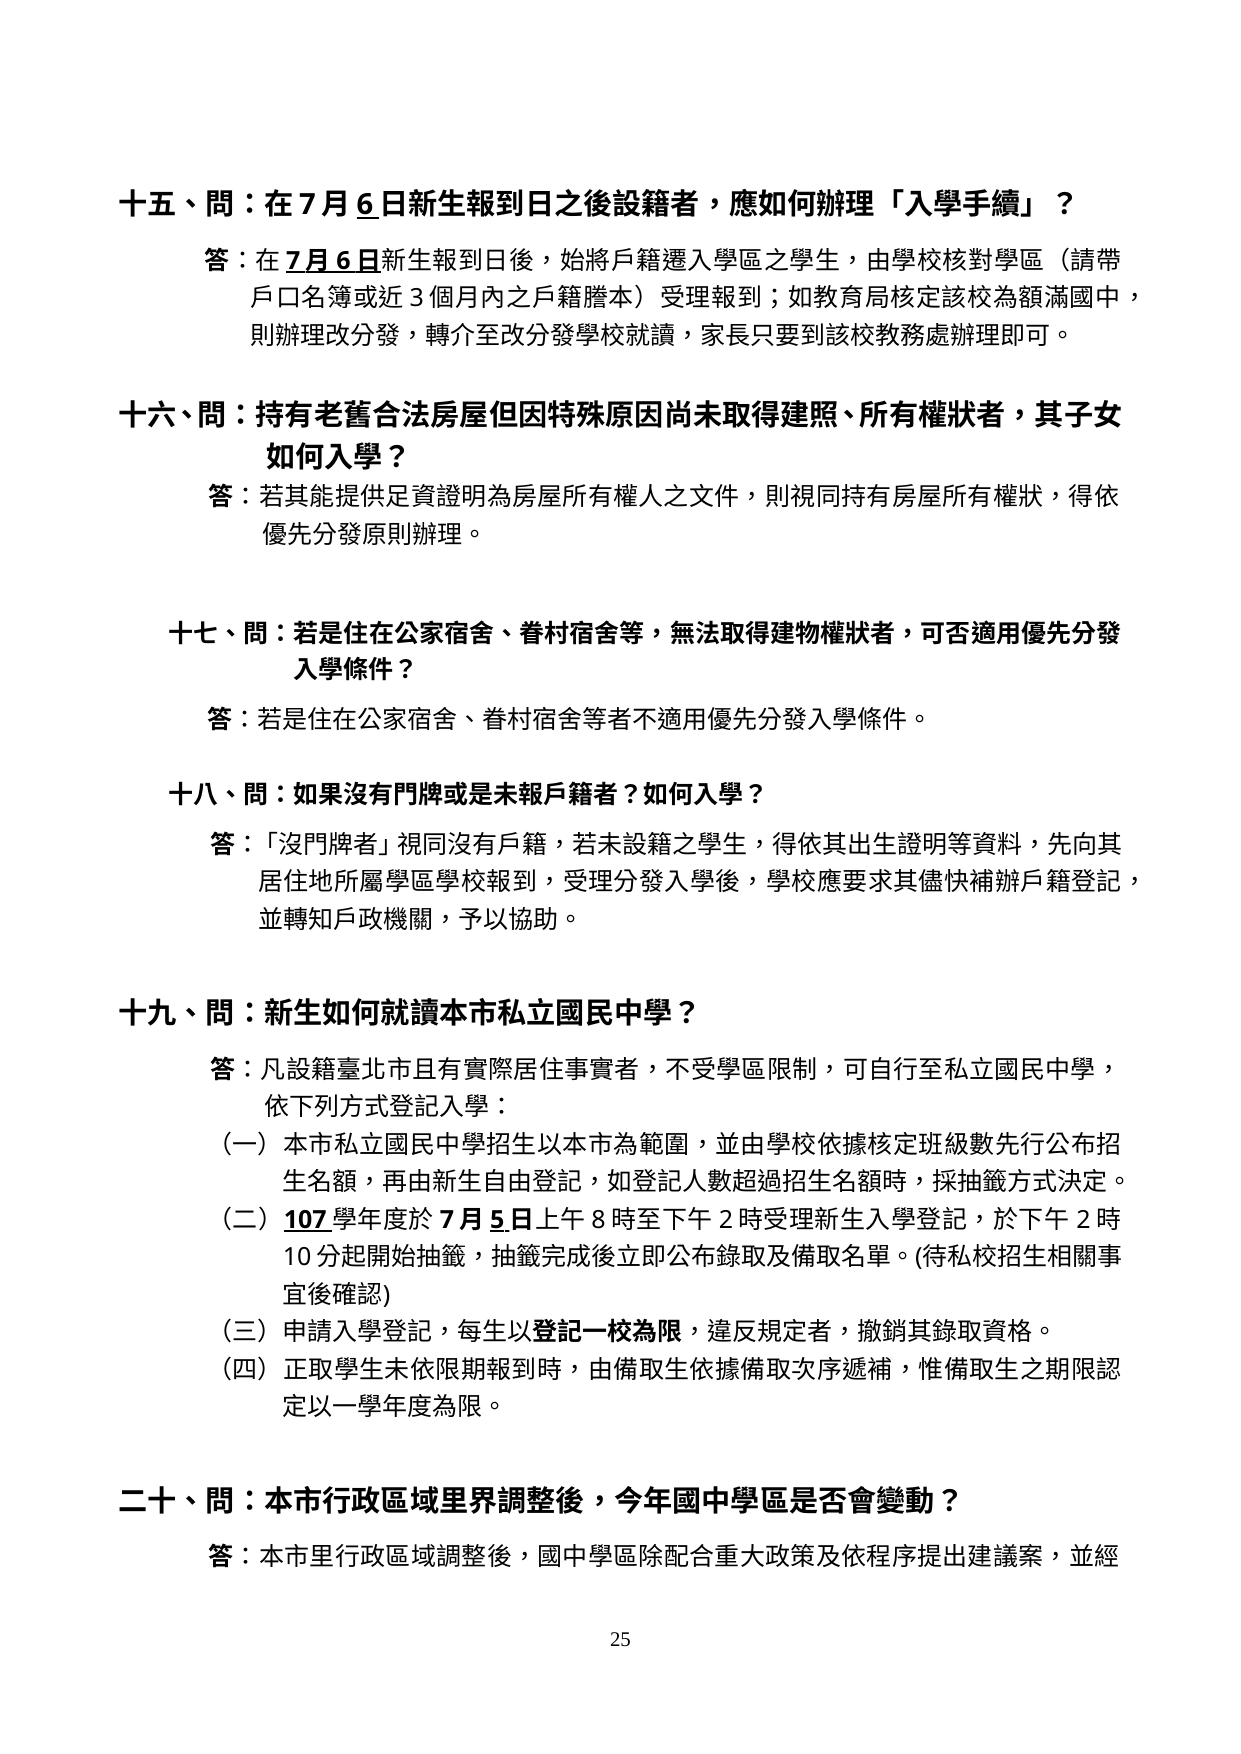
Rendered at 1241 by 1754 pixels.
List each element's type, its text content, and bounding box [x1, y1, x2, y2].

text 二十、問：本市行政區域里界調整後，今年國中學區是否會變動？ [118, 1461, 1122, 1536]
text （四）正取學生未依限期報到時，由備取生依據備取次序遞補，惟備取生之期限認定以一學年度為限。 [207, 1349, 1122, 1424]
text 答：若是住在公家宿舍、眷村宿舍等者不適用優先分發入學條件。 [207, 699, 1122, 736]
text （二）107學年度於7月5日上午8時至下午2時受理新生入學登記，於下午2時10分起開始抽籤，抽籤完成後立即公布錄取及備取名單。(待私校招生相關事宜後確認) [207, 1199, 1122, 1311]
text 十七、問：若是住在公家宿舍、眷村宿舍等，無法取得建物權狀者，可否適用優先分發入學條件？ [168, 614, 1122, 686]
text （三）申請入學登記，每生以登記一校為限，違反規定者，撤銷其錄取資格。 [207, 1311, 1122, 1349]
text 十九、問：新生如何就讀本市私立國民中學？ [118, 974, 1122, 1049]
text 十五、問：在7月6日新生報到日之後設籍者，應如何辦理「入學手續」？ [118, 164, 1122, 239]
text 答：在7月6日新生報到日後，始將戶籍遷入學區之學生，由學校核對學區（請帶戶口名簿或近3個月內之戶籍謄本）受理報到；如教育局核定該校為額滿國中，則辦理改分發，轉介至改分發學校就讀，家長只要到該校教務處辦理即可。 [204, 239, 1122, 352]
text 十八、問：如果沒有門牌或是未報戶籍者？如何入學？ [168, 774, 1122, 811]
text 十六、問：持有老舊合法房屋但因特殊原因尚未取得建照、所有權狀者，其子女如何入學？ [118, 392, 1122, 476]
text 答：凡設籍臺北市且有實際居住事實者，不受學區限制，可自行至私立國民中學，依下列方式登記入學： [210, 1049, 1122, 1124]
text 答：「沒門牌者」視同沒有戶籍，若未設籍之學生，得依其出生證明等資料，先向其居住地所屬學區學校報到，受理分發入學後，學校應要求其儘快補辦戶籍登記，並轉知戶政機關，予以協助。 [210, 824, 1122, 936]
text 答：本市里行政區域調整後，國中學區除配合重大政策及依程序提出建議案，並經 [208, 1536, 1122, 1574]
text 答：若其能提供足資證明為房屋所有權人之文件，則視同持有房屋所有權狀，得依優先分發原則辦理。 [208, 476, 1122, 551]
text （一）本市私立國民中學招生以本市為範圍，並由學校依據核定班級數先行公布招生名額，再由新生自由登記，如登記人數超過招生名額時，採抽籤方式決定。 [207, 1124, 1122, 1199]
